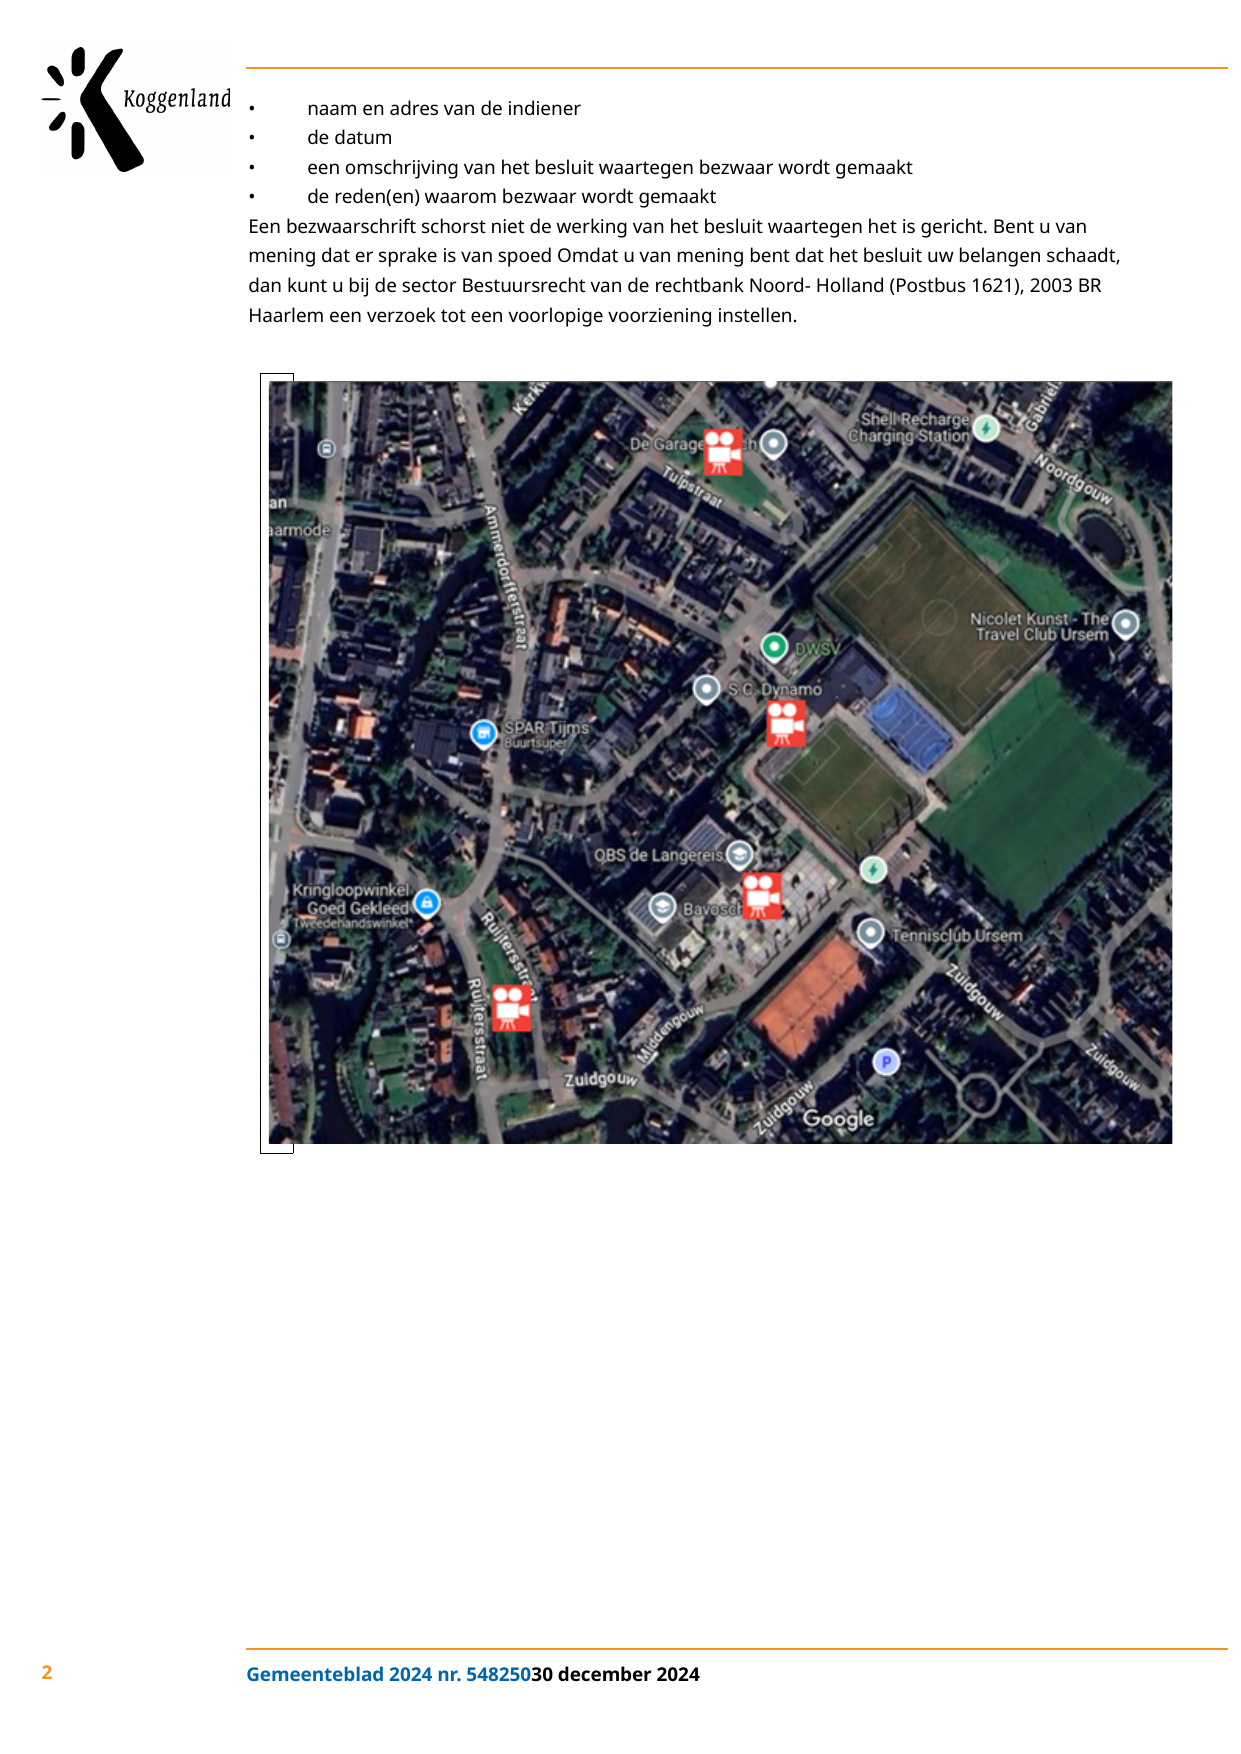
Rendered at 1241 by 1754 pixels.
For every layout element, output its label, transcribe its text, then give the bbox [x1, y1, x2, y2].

list de datum [248, 124, 1152, 150]
picture [41, 47, 231, 172]
list een omschrijving van het besluit waartegen bezwaar wordt gemaakt [248, 154, 1152, 180]
text Een bezwaarschrift schorst niet de werking van het besluit waartegen het is gericht. Bent u van mening dat er sprake is van spoed Omdat u van mening bent dat het besluit uw belangen schaadt, dan kunt u bij de sector Bestuursrecht van de rechtbank Noord- Holland (Postbus 1621), 2003 BR Haarlem een verzoek tot een voorlopige voorziening instellen. [248, 213, 1152, 328]
list de reden(en) waarom bezwaar wordt gemaakt [248, 183, 1152, 209]
list naam en adres van de indiener [248, 95, 1152, 121]
picture [268, 381, 1173, 1144]
